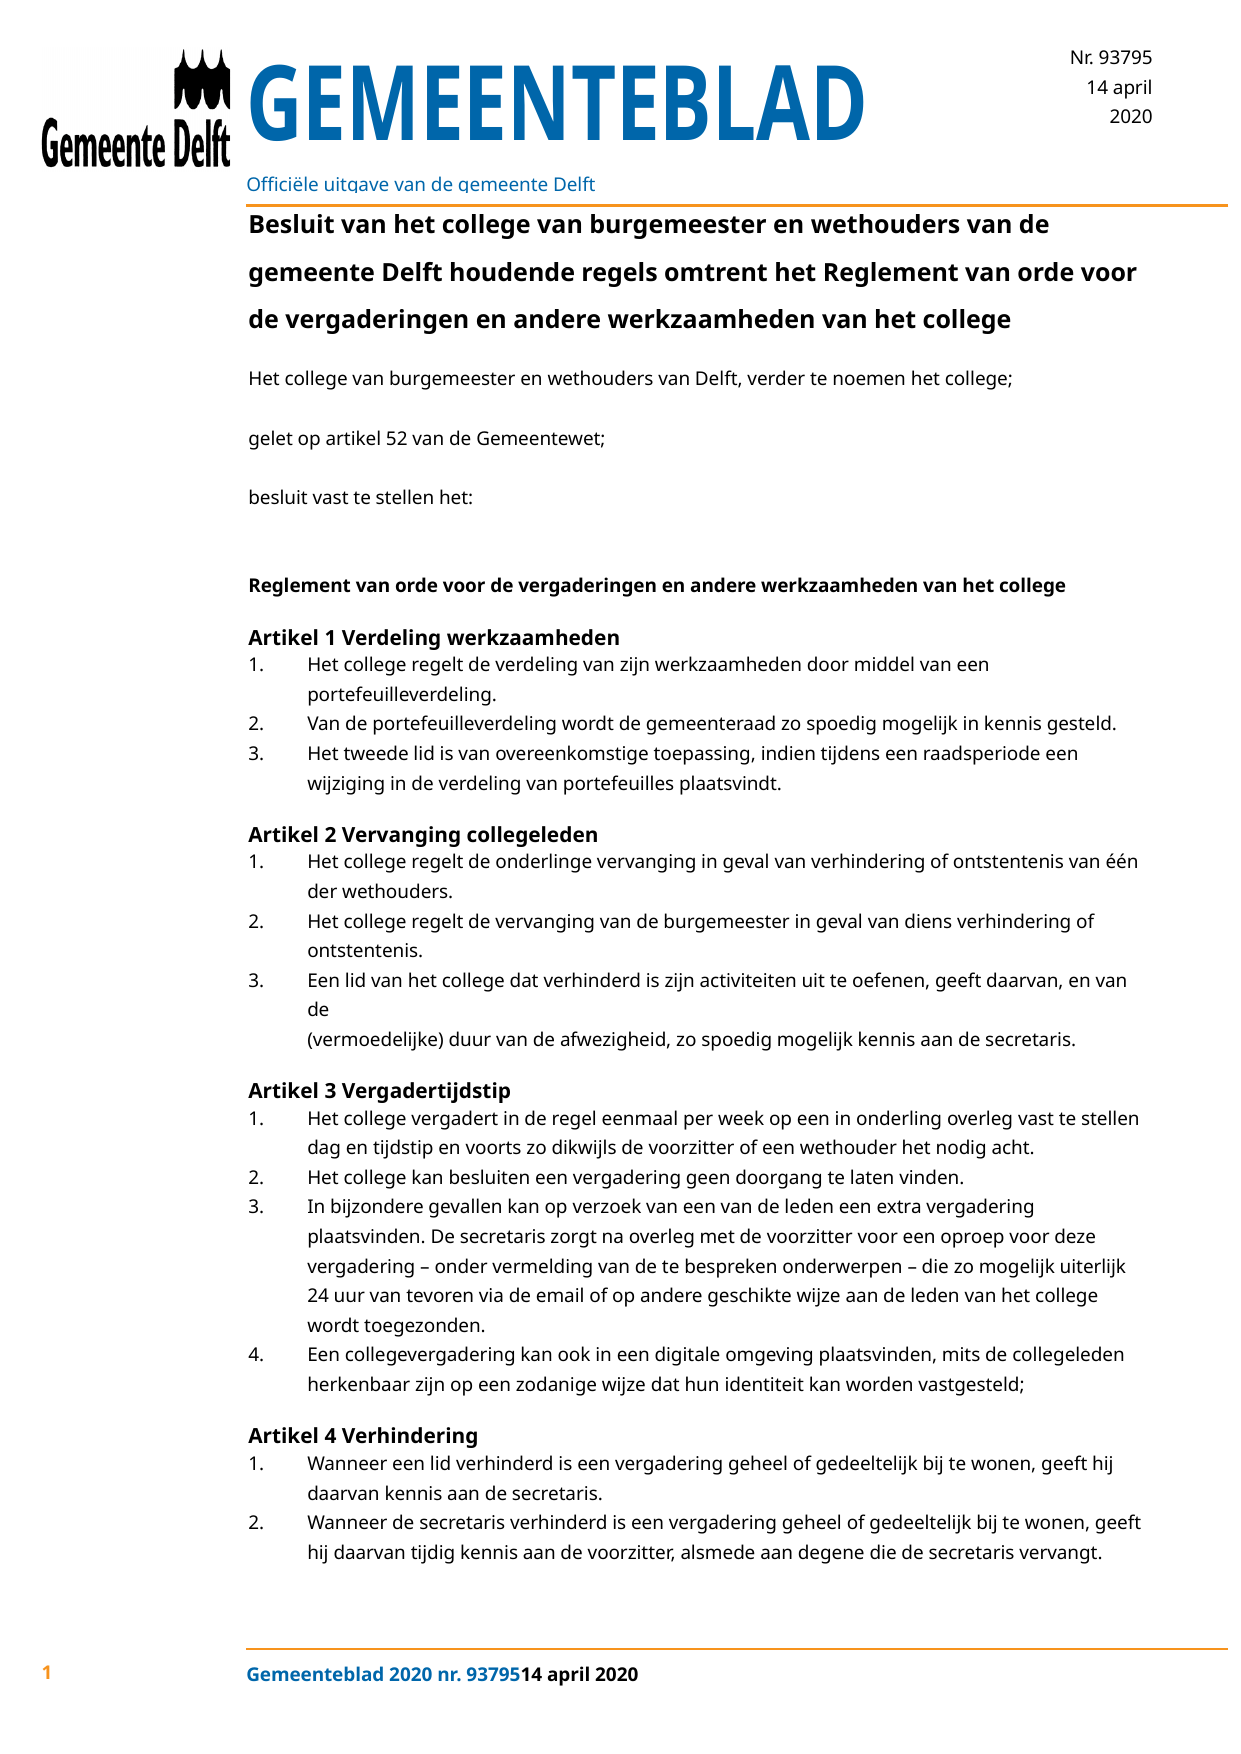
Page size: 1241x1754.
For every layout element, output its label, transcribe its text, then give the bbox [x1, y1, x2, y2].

text Artikel 2 Vervanging collegeleden [248, 820, 1152, 849]
list (vermoedelijke) duur van de afwezigheid, zo spoedig mogelijk kennis aan de secretaris. [248, 1026, 1152, 1052]
list Het college regelt de vervanging van de burgemeester in geval van diens verhindering of ontstentenis. [248, 908, 1152, 963]
list Het college regelt de onderlinge vervanging in geval van verhindering of ontstentenis van één der wethouders. [248, 849, 1152, 904]
list Het tweede lid is van overeenkomstige toepassing, indien tijdens een raadsperiode een wijziging in de verdeling van portefeuilles plaatsvindt. [248, 740, 1152, 796]
text Artikel 3 Vergadertijdstip [248, 1077, 1152, 1105]
text Artikel 4 Verhindering [248, 1422, 1152, 1450]
list In bijzondere gevallen kan op verzoek van een van de leden een extra vergadering plaatsvinden. De secretaris zorgt na overleg met de voorzitter voor een oproep voor deze vergadering – onder vermelding van de te bespreken onderwerpen – die zo mogelijk uiterlijk 24 uur van tevoren via de email of op andere geschikte wijze aan de leden van het college wordt toegezonden. [248, 1194, 1152, 1338]
text gelet op artikel 52 van de Gemeentewet; [248, 425, 1152, 450]
list Het college kan besluiten een vergadering geen doorgang te laten vinden. [248, 1164, 1152, 1190]
list Wanneer de secretaris verhinderd is een vergadering geheel of gedeeltelijk bij te wonen, geeft hij daarvan tijdig kennis aan de voorzitter, alsmede aan degene die de secretaris vervangt. [248, 1509, 1152, 1564]
text Het college van burgemeester en wethouders van Delft, verder te noemen het college; [248, 366, 1152, 391]
picture [41, 47, 231, 172]
text besluit vast te stellen het: [248, 484, 1152, 509]
list Het college regelt de verdeling van zijn werkzaamheden door middel van een portefeuilleverdeling. [248, 651, 1152, 707]
list Wanneer een lid verhinderd is een vergadering geheel of gedeeltelijk bij te wonen, geeft hij daarvan kennis aan de secretaris. [248, 1450, 1152, 1505]
list Een lid van het college dat verhinderd is zijn activiteiten uit te oefenen, geeft daarvan, en van de [248, 967, 1152, 1022]
text Reglement van orde voor de vergaderingen en andere werkzaamheden van het college [248, 573, 1152, 598]
list Het college vergadert in de regel eenmaal per week op een in onderling overleg vast te stellen dag en tijdstip en voorts zo dikwijls de voorzitter of een wethouder het nodig acht. [248, 1105, 1152, 1160]
list Een collegevergadering kan ook in een digitale omgeving plaatsvinden, mits de collegeleden herkenbaar zijn op een zodanige wijze dat hun identiteit kan worden vastgesteld; [248, 1342, 1152, 1397]
list Van de portefeuilleverdeling wordt de gemeenteraad zo spoedig mogelijk in kennis gesteld. [248, 711, 1152, 736]
text Artikel 1 Verdeling werkzaamheden [248, 623, 1152, 651]
text Besluit van het college van burgemeester en wethouders van de gemeente Delft houdende regels omtrent het Reglement van orde voor de vergaderingen en andere werkzaamheden van het college [248, 207, 1152, 336]
